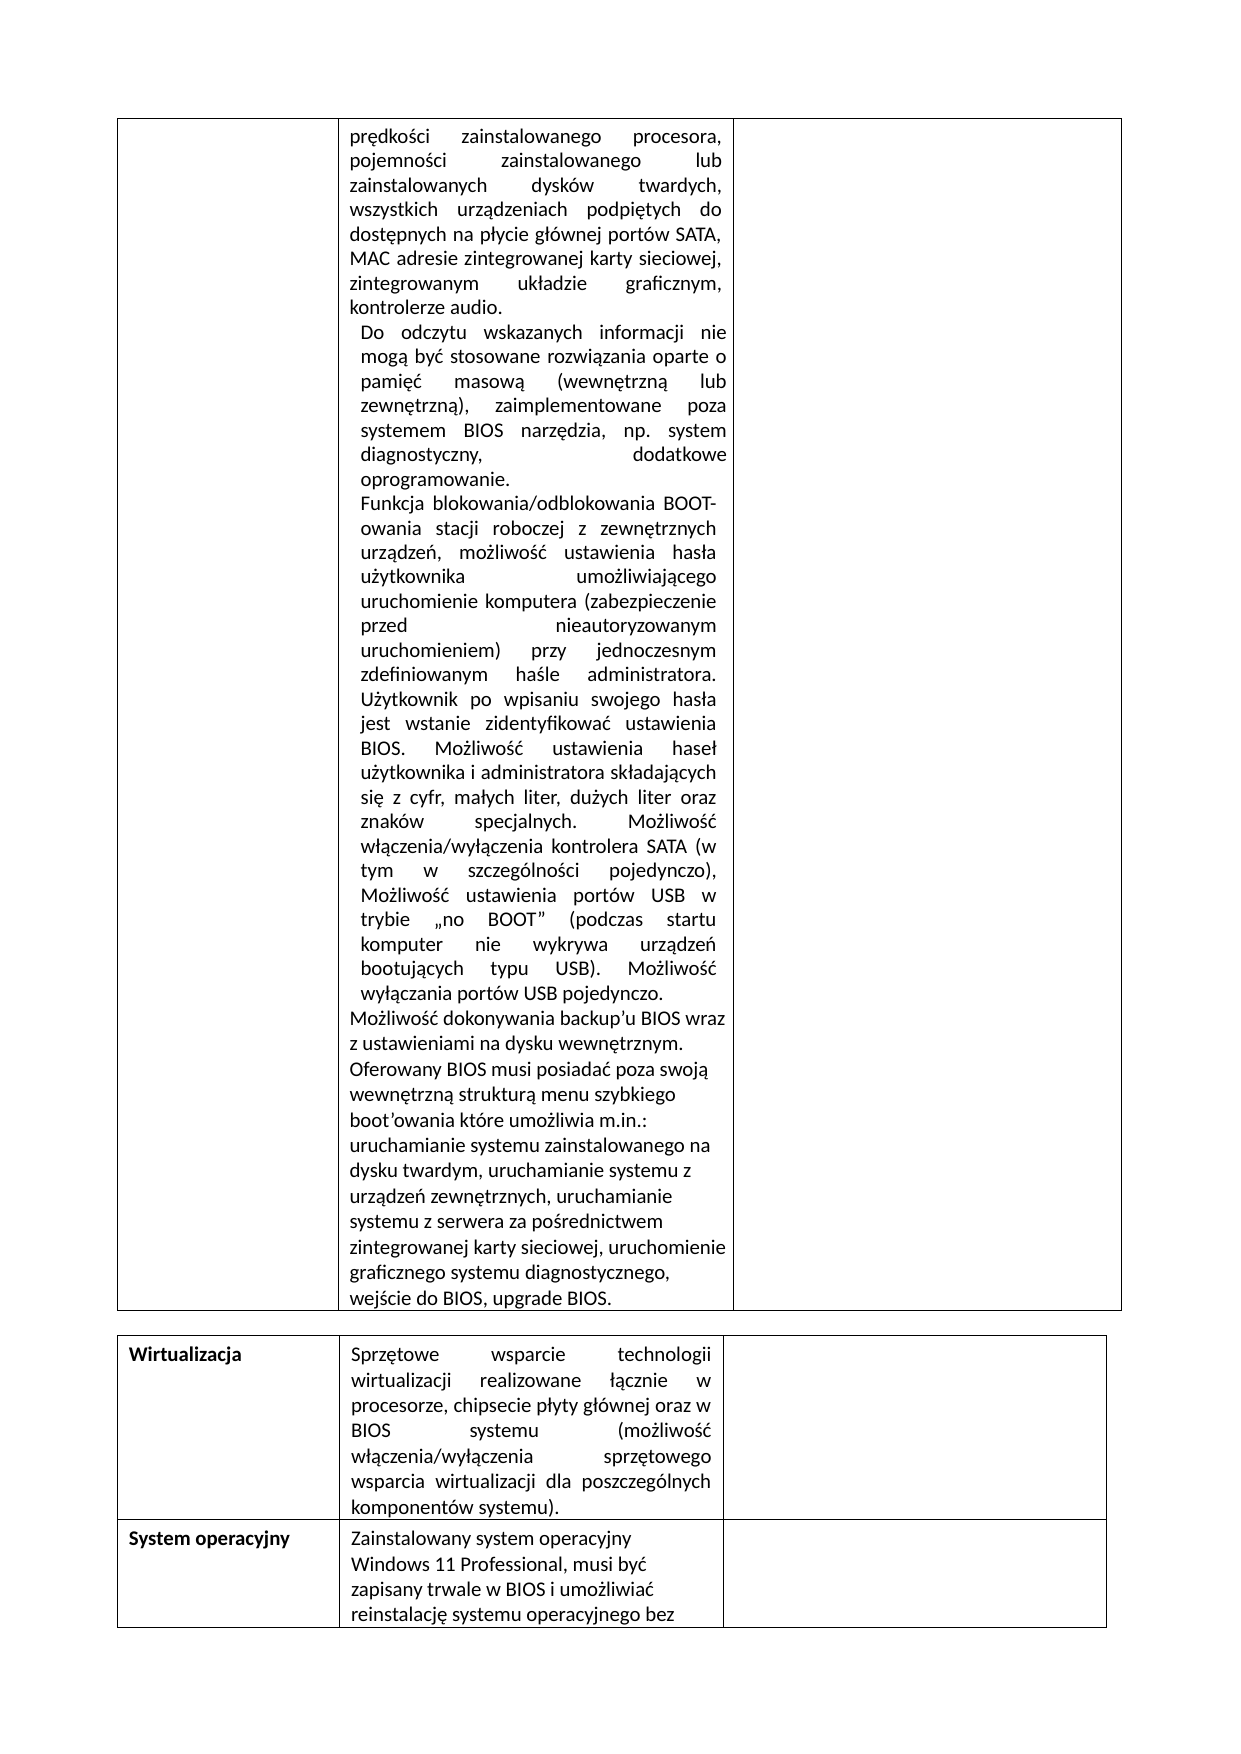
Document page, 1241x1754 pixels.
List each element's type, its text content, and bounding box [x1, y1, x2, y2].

table_cell Zainstalowany system operacyjny Windows 11 Professional, musi być zapisany trwale w BIOS i umożliwiać reinstalację systemu operacyjnego bez [340, 1520, 723, 1627]
table_cell System operacyjny [118, 1520, 322, 1627]
table_cell prędkości zainstalowanego procesora, pojemności zainstalowanego lub zainstalowanych dysków twardych, wszystkich urządzeniach podpiętych do dostępnych na płycie głównej portów SATA, MAC adresie zintegrowanej karty sieciowej, zintegrowanym układzie graficznym, kontrolerze audio. Do odczytu wskazanych informacji nie mogą być stosowane rozwiązania oparte o pamięć masową (wewnętrzną lub zewnętrzną), zaimplementowane poza systemem BIOS narzędzia, np. system diagnostyczny, dodatkowe oprogramowanie. Funkcja blokowania/odblokowania BOOT-owania stacji roboczej z zewnętrznych urządzeń, możliwość ustawienia hasła użytkownika umożliwiającego uruchomienie komputera (zabezpieczenie przed nieautoryzowanym uruchomieniem) przy jednoczesnym zdefiniowanym haśle administratora. Użytkownik po wpisaniu swojego hasła jest wstanie zidentyfikować ustawienia BIOS. Możliwość ustawienia haseł użytkownika i administratora składających się z cyfr, małych liter, dużych liter oraz znaków specjalnych. Możliwość włączenia/wyłączenia kontrolera SATA (w tym w szczególności pojedynczo), Możliwość ustawienia portów USB w trybie „no BOOT” (podczas startu komputer nie wykrywa urządzeń bootujących typu USB). Możliwość wyłączania portów USB pojedynczo. Możliwość dokonywania backup’u BIOS wraz z ustawieniami na dysku wewnętrznym. Oferowany BIOS musi posiadać poza swoją wewnętrzną strukturą menu szybkiego boot’owania które umożliwia m.in.: uruchamianie systemu zainstalowanego na dysku twardym, uruchamianie systemu z urządzeń zewnętrznych, uruchamianie systemu z serwera za pośrednictwem zintegrowanej karty sieciowej, uruchomienie graficznego systemu diagnostycznego, wejście do BIOS, upgrade BIOS. [339, 119, 733, 1310]
table_cell [118, 119, 338, 1310]
table_header Wirtualizacja [118, 1336, 322, 1519]
table_cell [734, 119, 1121, 1310]
table_header [323, 1336, 339, 1519]
table_header Sprzętowe wsparcie technologii wirtualizacji realizowane łącznie w procesorze, chipsecie płyty głównej oraz w BIOS systemu (możliwość włączenia/wyłączenia sprzętowego wsparcia wirtualizacji dla poszczególnych komponentów systemu). [340, 1336, 723, 1519]
table_cell [323, 1520, 339, 1627]
table_header [724, 1336, 1106, 1519]
table_cell [724, 1520, 1106, 1627]
